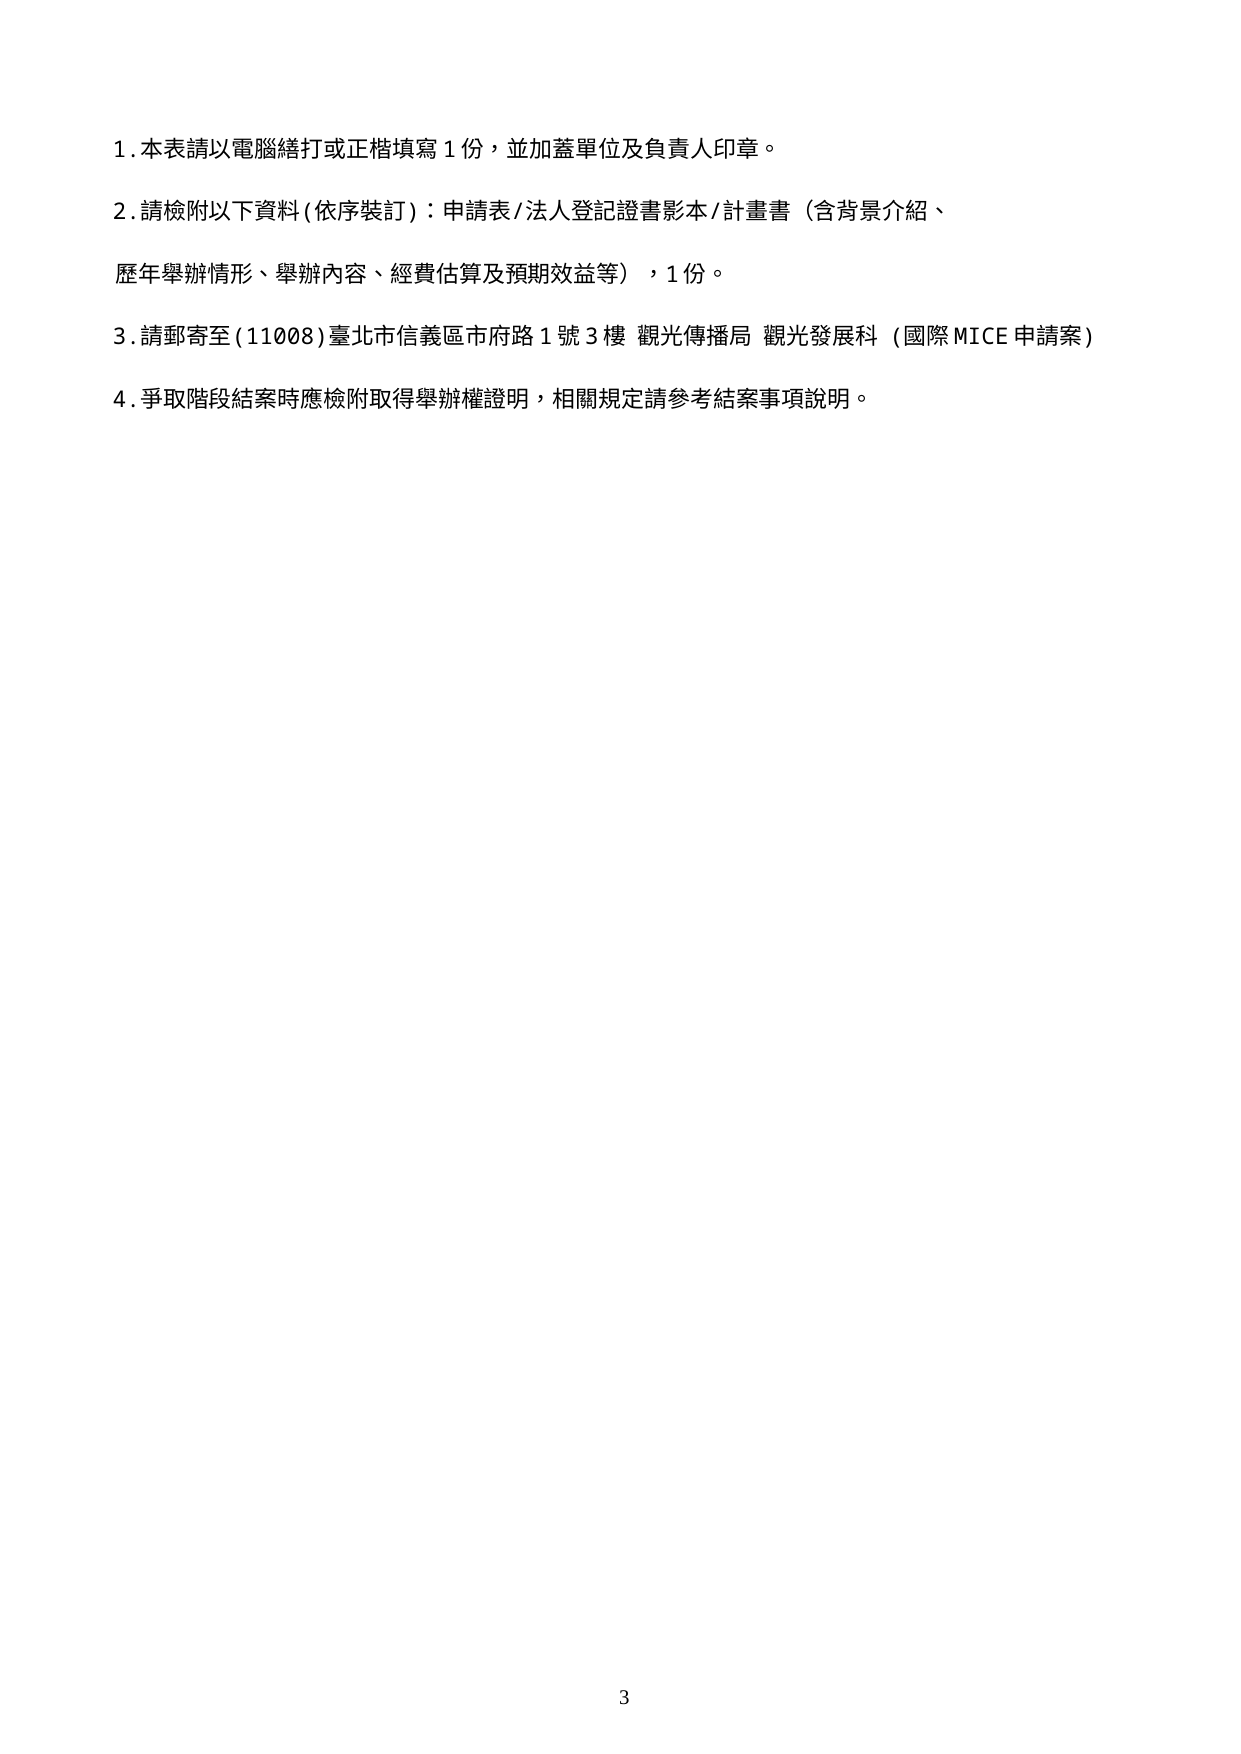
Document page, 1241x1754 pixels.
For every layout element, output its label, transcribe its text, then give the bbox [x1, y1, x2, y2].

text 4.爭取階段結案時應檢附取得舉辦權證明，相關規定請參考結案事項說明。 [112, 356, 1162, 418]
text 1.本表請以電腦繕打或正楷填寫1份，並加蓋單位及負責人印章。 [112, 106, 1162, 168]
text 歷年舉辦情形、舉辦內容、經費估算及預期效益等），1份。 [115, 231, 1162, 293]
text 3.請郵寄至(11008)臺北市信義區市府路1號3樓 觀光傳播局 觀光發展科 (國際MICE申請案) [112, 293, 1162, 356]
text 2.請檢附以下資料(依序裝訂)：申請表/法人登記證書影本/計畫書（含背景介紹、 [112, 168, 1162, 231]
